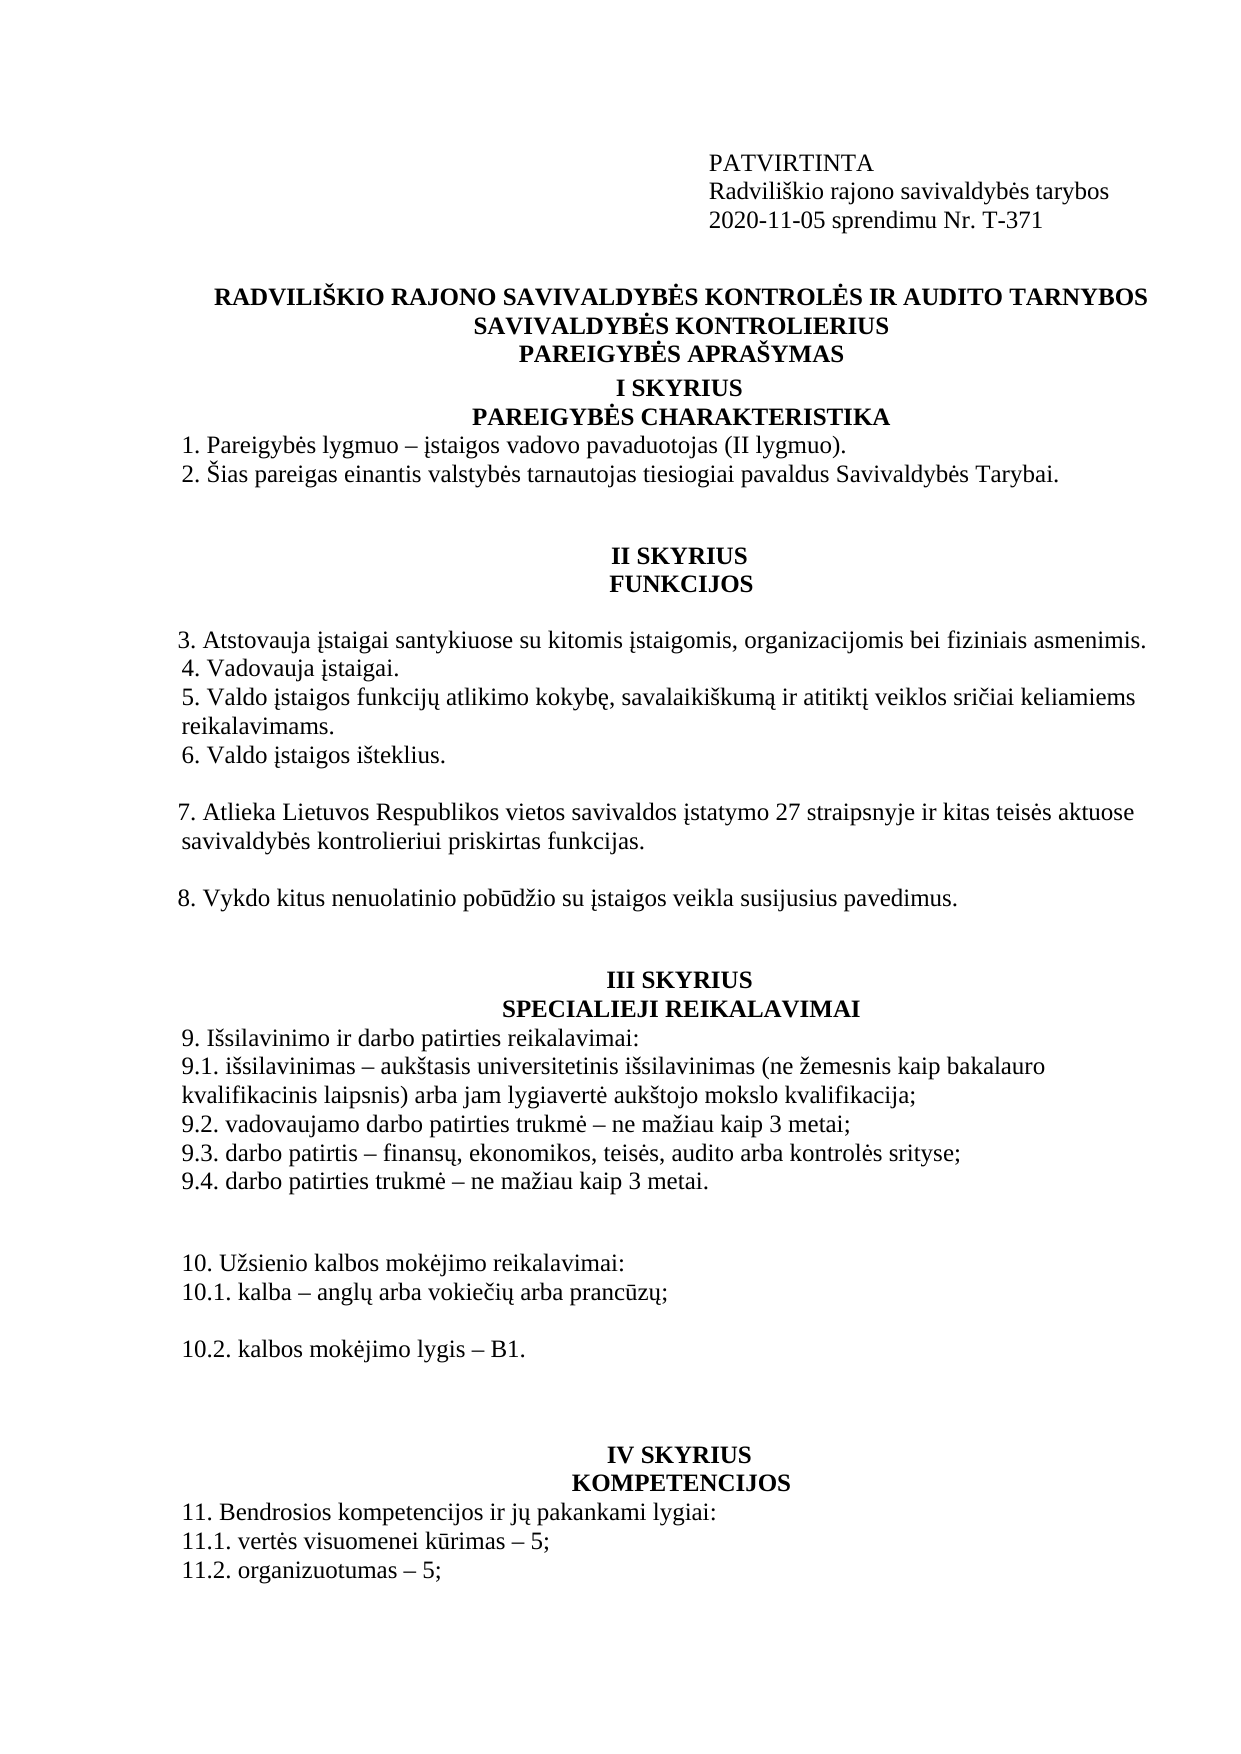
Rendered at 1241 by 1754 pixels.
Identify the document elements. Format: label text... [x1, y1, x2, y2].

text 4. Vadovauja įstaigai. [181, 653, 1181, 682]
text 1. Pareigybės lygmuo – įstaigos vadovo pavaduotojas (II lygmuo). [181, 431, 1181, 459]
text 10.2. kalbos mokėjimo lygis – B1. [181, 1334, 1181, 1363]
text 9. Išsilavinimo ir darbo patirties reikalavimai:0 [181, 1023, 1181, 1051]
text 11.1. vertės visuomenei kūrimas – 5; [181, 1526, 1181, 1555]
text 9.4. darbo patirties trukmė – ne mažiau kaip 3 metai. [181, 1166, 1181, 1195]
text 9.3. darbo patirtis – finansų, ekonomikos, teisės, audito arba kontrolės srityse; [181, 1138, 1181, 1166]
text 5. Valdo įstaigos funkcijų atlikimo kokybę, savalaikiškumą ir atitiktį veiklos sričiai keliamiems reikalavimams. [181, 682, 1181, 740]
text III SKYRIUS [177, 965, 1181, 994]
text 3. Atstovauja įstaigai santykiuose su kitomis įstaigomis, organizacijomis bei fiziniais asmenimis. [177, 625, 1181, 653]
text KOMPETENCIJOS [181, 1468, 1181, 1497]
text 7. Atlieka Lietuvos Respublikos vietos savivaldos įstatymo 27 straipsnyje ir kitas teisės aktuose savivaldybės kontrolieriui priskirtas funkcijas. [177, 797, 1181, 855]
text 2. Šias pareigas einantis valstybės tarnautojas tiesiogiai pavaldus Savivaldybės Tarybai. [181, 459, 1181, 488]
text 11.2. organizuotumas – 5; [181, 1555, 1181, 1583]
text Radviliškio rajono savivaldybės tarybos [709, 176, 1181, 205]
text 10.1. kalba – anglų arba vokiečių arba prancūzų; [181, 1277, 1181, 1305]
text FUNKCIJOS [181, 569, 1181, 598]
text SAVIVALDYBĖS KONTROLIERIUS [181, 311, 1181, 339]
text IV SKYRIUS [177, 1440, 1181, 1468]
text 6. Valdo įstaigos išteklius. [181, 740, 1181, 768]
text PATVIRTINTA [709, 148, 1181, 176]
text II SKYRIUS [177, 541, 1181, 569]
text RADVILIŠKIO RAJONO SAVIVALDYBĖS KONTROLĖS IR AUDITO TARNYBOS [181, 282, 1181, 311]
text 2020-11-05 sprendimu Nr. T-371 [709, 205, 1181, 234]
text 10. Užsienio kalbos mokėjimo reikalavimai:0 [181, 1248, 1181, 1277]
text 8. Vykdo kitus nenuolatinio pobūdžio su įstaigos veikla susijusius pavedimus. [177, 883, 1181, 912]
text 9.1. išsilavinimas – aukštasis universitetinis išsilavinimas (ne žemesnis kaip bakalauro kvalifikacinis laipsnis) arba jam lygiavertė aukštojo mokslo kvalifikacija; [181, 1051, 1181, 1109]
text SPECIALIEJI REIKALAVIMAI [181, 994, 1181, 1023]
text PAREIGYBĖS CHARAKTERISTIKA [181, 402, 1181, 431]
text 11. Bendrosios kompetencijos ir jų pakankami lygiai:0 [181, 1497, 1181, 1526]
text 9.2. vadovaujamo darbo patirties trukmė – ne mažiau kaip 3 metai; [181, 1109, 1181, 1138]
text PAREIGYBĖS APRAŠYMAS [181, 339, 1181, 368]
text I SKYRIUS [177, 373, 1181, 402]
